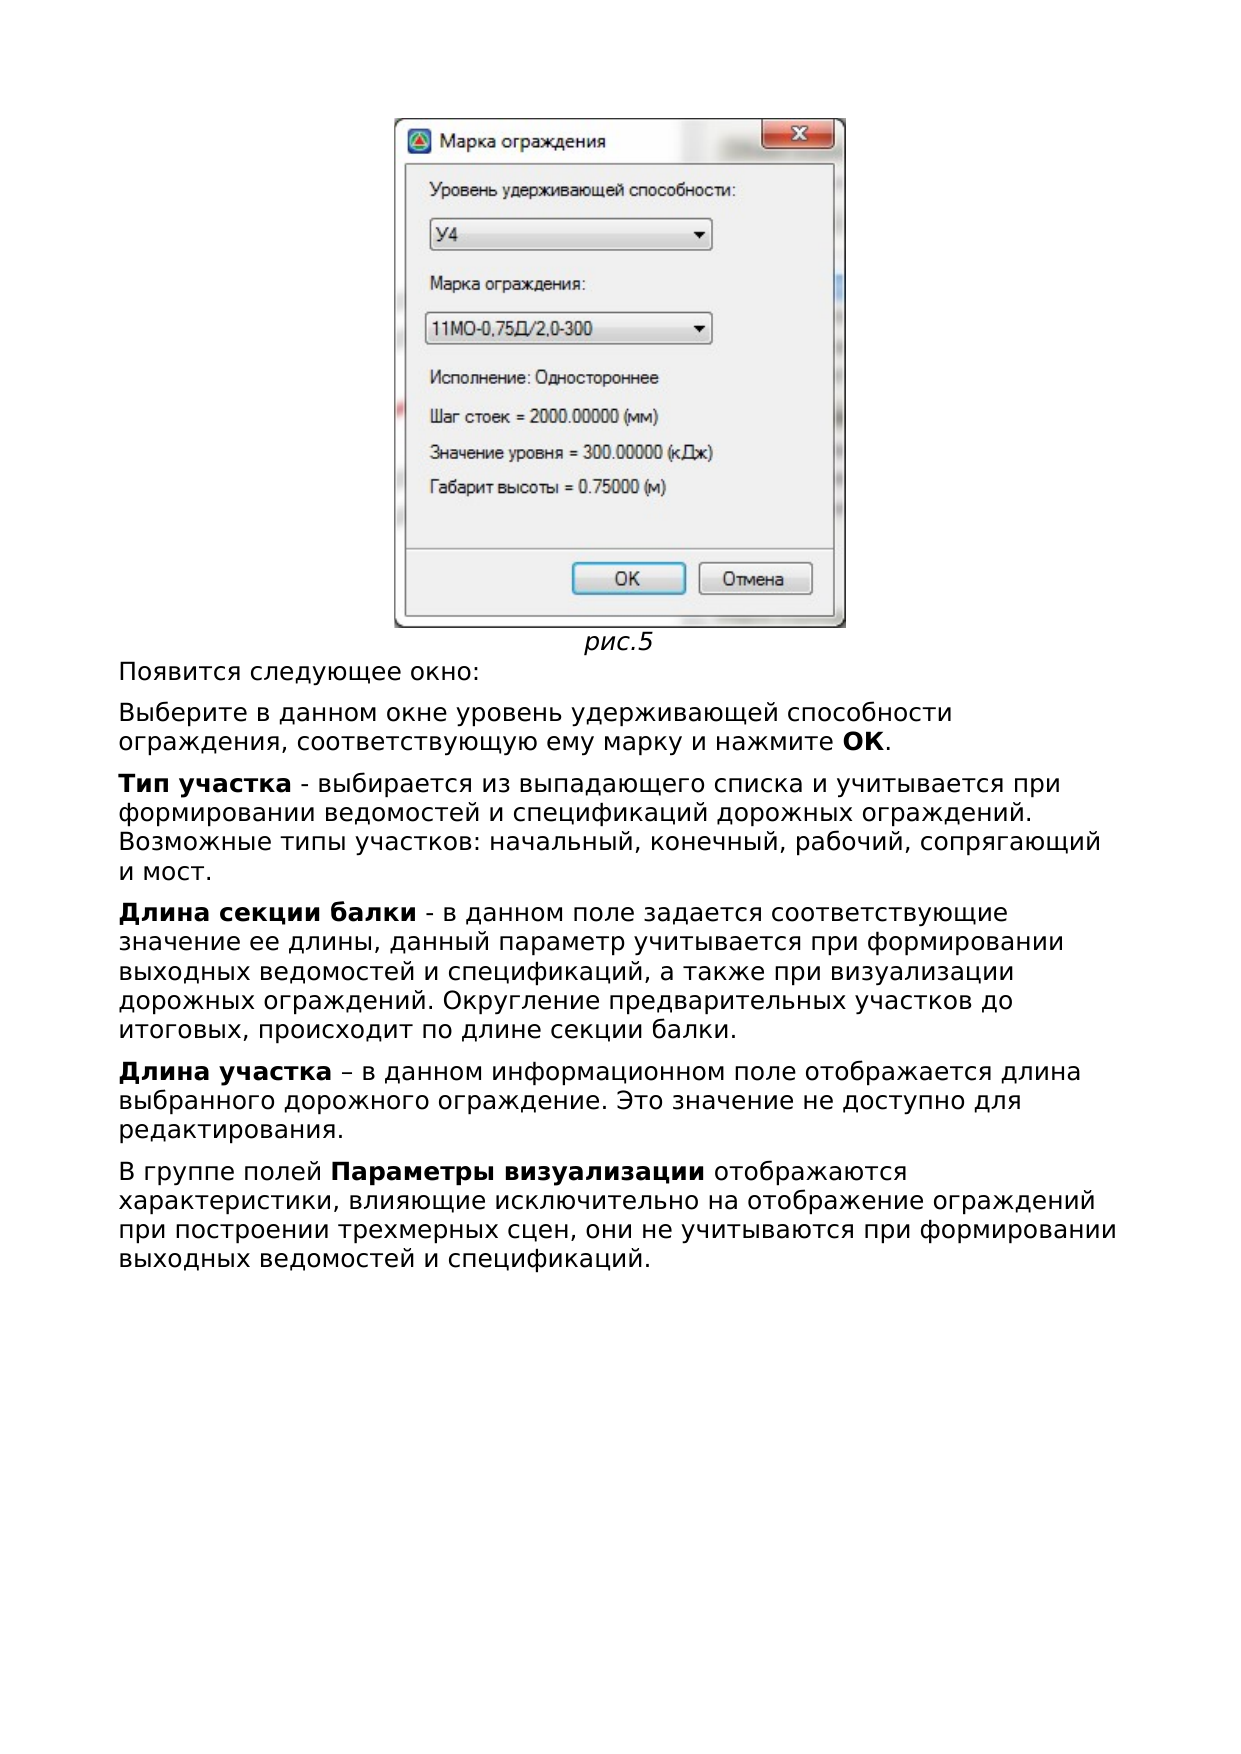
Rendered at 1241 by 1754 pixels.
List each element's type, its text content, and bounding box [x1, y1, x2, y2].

text Тип участка - выбирается из выпадающего списка и учитывается при формировании ведомостей и спецификаций дорожных ограждений. Возможные типы участков: начальный, конечный, рабочий, сопрягающий и мост. [118, 769, 1122, 886]
text рис.5 [394, 628, 846, 657]
picture [394, 118, 846, 628]
text Появится следующее окно: [118, 118, 1122, 686]
text В группе полей Параметры визуализации отображаются характеристики, влияющие исключительно на отображение ограждений при построении трехмерных сцен, они не учитываются при формировании выходных ведомостей и спецификаций. [118, 1157, 1122, 1273]
text Выберите в данном окне уровень удерживающей способности ограждения, соответствующую ему марку и нажмите ОК. [118, 698, 1122, 757]
text Длина участка – в данном информационном поле отображается длина выбранного дорожного ограждение. Это значение не доступно для редактирования. [118, 1057, 1122, 1144]
text Длина секции балки - в данном поле задается соответствующие значение ее длины, данный параметр учитывается при формировании выходных ведомостей и спецификаций, а также при визуализации дорожных ограждений. Округление предварительных участков до итоговых, происходит по длине секции балки. [118, 898, 1122, 1044]
